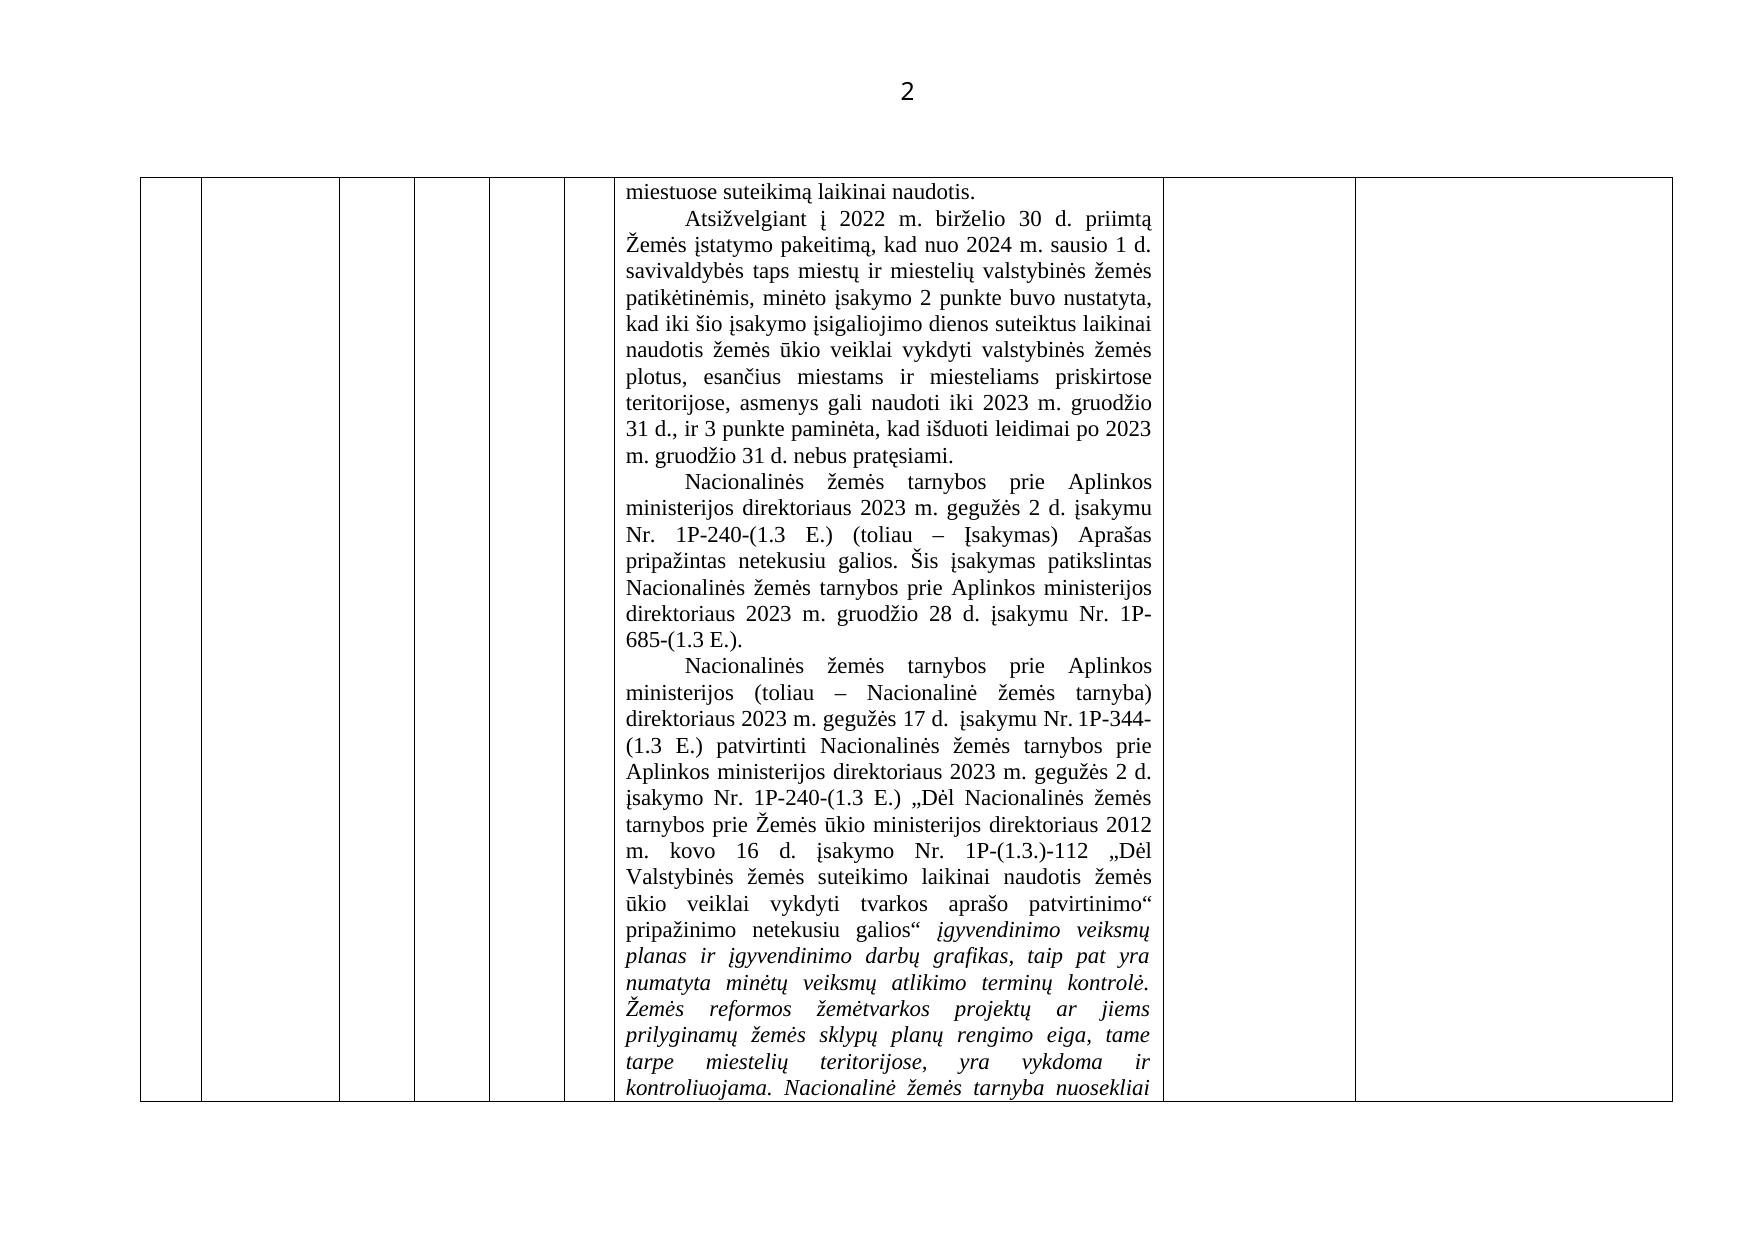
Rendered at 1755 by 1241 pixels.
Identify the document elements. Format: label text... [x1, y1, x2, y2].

table_cell [1356, 178, 1672, 1101]
table_cell [490, 178, 564, 1101]
table_cell [565, 178, 614, 1101]
table_cell miestuose suteikimą laikinai naudotis. Atsižvelgiant į 2022 m. birželio 30 d. priimtą Žemės įstatymo pakeitimą, kad nuo 2024 m. sausio 1 d. savivaldybės taps miestų ir miestelių valstybinės žemės patikėtinėmis, minėto įsakymo 2 punkte buvo nustatyta, kad iki šio įsakymo įsigaliojimo dienos suteiktus laikinai naudotis žemės ūkio veiklai vykdyti valstybinės žemės plotus, esančius miestams ir miesteliams priskirtose teritorijose, asmenys gali naudoti iki 2023 m. gruodžio 31 d., ir 3 punkte paminėta, kad išduoti leidimai po 2023 m. gruodžio 31 d. nebus pratęsiami. Nacionalinės žemės tarnybos prie Aplinkos ministerijos direktoriaus 2023 m. gegužės 2 d. įsakymu Nr. 1P-240-(1.3 E.) (toliau – Įsakymas) Aprašas pripažintas netekusiu galios. Šis įsakymas patikslintas Nacionalinės žemės tarnybos prie Aplinkos ministerijos direktoriaus 2023 m. gruodžio 28 d. įsakymu Nr. 1P-685-(1.3 E.). Nacionalinės žemės tarnybos prie Aplinkos ministerijos (toliau – Nacionalinė žemės tarnyba) direktoriaus 2023 m. gegužės 17 d. įsakymu Nr. 1P-344-(1.3 E.) patvirtinti Nacionalinės žemės tarnybos prie Aplinkos ministerijos direktoriaus 2023 m. gegužės 2 d. įsakymo Nr. 1P-240-(1.3 E.) „Dėl Nacionalinės žemės tarnybos prie Žemės ūkio ministerijos direktoriaus 2012 m. kovo 16 d. įsakymo Nr. 1P-(1.3.)-112 „Dėl Valstybinės žemės suteikimo laikinai naudotis žemės ūkio veiklai vykdyti tvarkos aprašo patvirtinimo“ pripažinimo netekusiu galios“ įgyvendinimo veiksmų planas ir įgyvendinimo darbų grafikas, taip pat yra numatyta minėtų veiksmų atlikimo terminų kontrolė. Žemės reformos žemėtvarkos projektų ar jiems prilyginamų žemės sklypų planų rengimo eiga, tame tarpe miestelių teritorijose, yra vykdoma ir kontroliuojama. Nacionalinė žemės tarnyba nuosekliai [615, 178, 1163, 1101]
table_cell [340, 178, 414, 1101]
table_cell [1164, 178, 1355, 1101]
table_cell [202, 178, 339, 1101]
table_cell [415, 178, 489, 1101]
table_cell [141, 178, 201, 1101]
